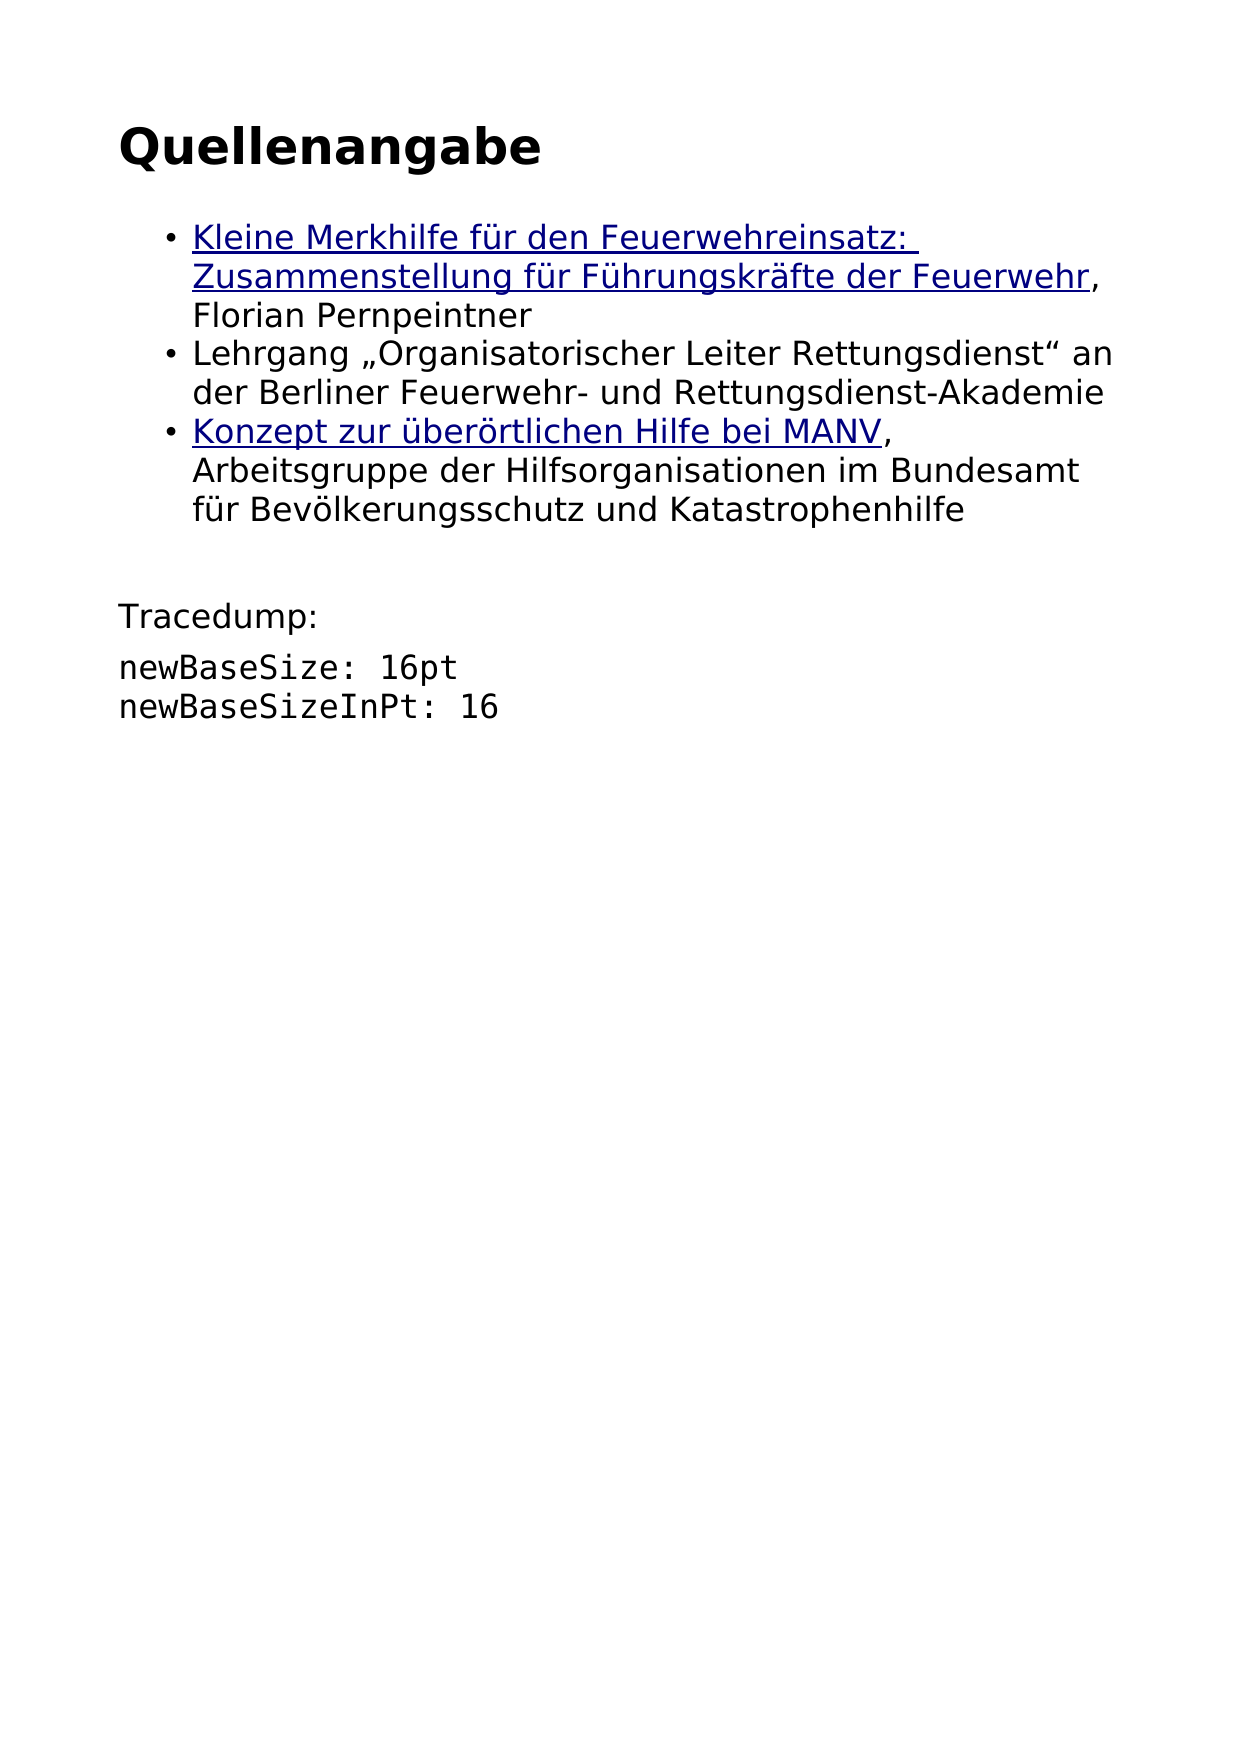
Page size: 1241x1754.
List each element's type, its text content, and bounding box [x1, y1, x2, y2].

text newBaseSize: 16pt newBaseSizeInPt: 16 [118, 649, 1122, 727]
list Kleine Merkhilfe für den Feuerwehreinsatz: Zusammenstellung für Führungskräfte der Feuerwehr, Florian Pernpeintner [177, 218, 1122, 335]
subtitle Quellenangabe [118, 118, 1122, 176]
list Lehrgang „Organisatorischer Leiter Rettungsdienst“ an der Berliner Feuerwehr- und Rettungsdienst-Akademie [177, 335, 1122, 413]
list Konzept zur überörtlichen Hilfe bei MANV, Arbeitsgruppe der Hilfsorganisationen im Bundesamt für Bevölkerungsschutz und Katastrophenhilfe [177, 413, 1122, 529]
text Tracedump: [118, 559, 1122, 636]
